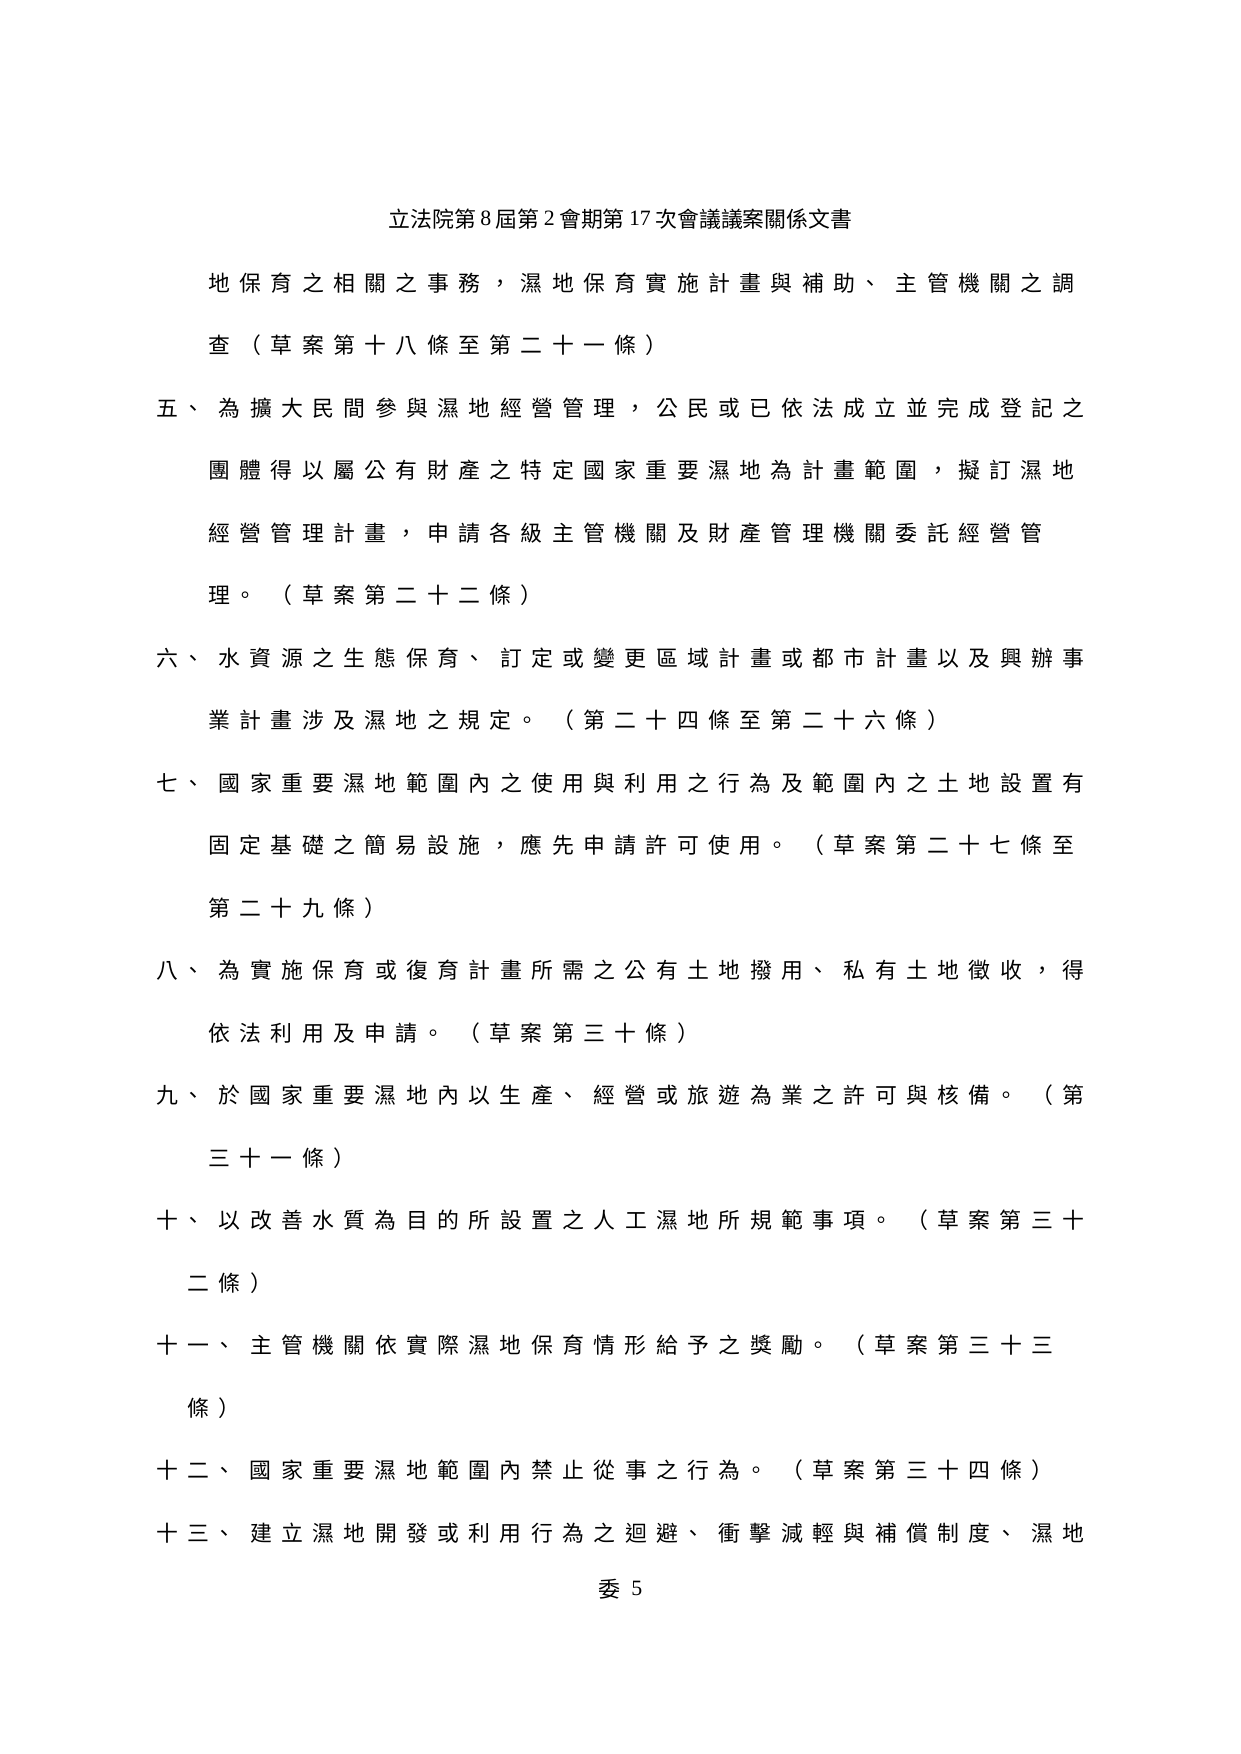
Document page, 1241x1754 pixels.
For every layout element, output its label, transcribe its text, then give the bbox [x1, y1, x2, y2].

text 五、為擴大民間參與濕地經營管理，公民或已依法成立並完成登記之團體得以屬公有財產之特定國家重要濕地為計畫範圍，擬訂濕地經營管理計畫，申請各級主管機關及財產管理機關委託經營管理。（草案第二十二條） [151, 375, 1089, 625]
text 十一、主管機關依實際濕地保育情形給予之獎勵。（草案第三十三條） [151, 1313, 1089, 1438]
text 十、以改善水質為目的所設置之人工濕地所規範事項。（草案第三十二條） [151, 1188, 1089, 1313]
text 六、水資源之生態保育、訂定或變更區域計畫或都市計畫以及興辦事業計畫涉及濕地之規定。（第二十四條至第二十六條） [151, 625, 1089, 750]
text 九、於國家重要濕地內以生產、經營或旅遊為業之許可與核備。（第三十一條） [151, 1063, 1089, 1188]
text 十三、建立濕地開發或利用行為之迴避、衝擊減輕與補償制度、濕地 [151, 1500, 1089, 1563]
text 十二、國家重要濕地範圍內禁止從事之行為。（草案第三十四條） [151, 1438, 1089, 1500]
text 八、為實施保育或復育計畫所需之公有土地撥用、私有土地徵收，得依法利用及申請。（草案第三十條） [151, 938, 1089, 1063]
text 地保育之相關之事務，濕地保育實施計畫與補助、主管機關之調查（草案第十八條至第二十一條） [151, 250, 1089, 375]
text 七、國家重要濕地範圍內之使用與利用之行為及範圍內之土地設置有固定基礎之簡易設施，應先申請許可使用。（草案第二十七條至第二十九條） [151, 750, 1089, 938]
